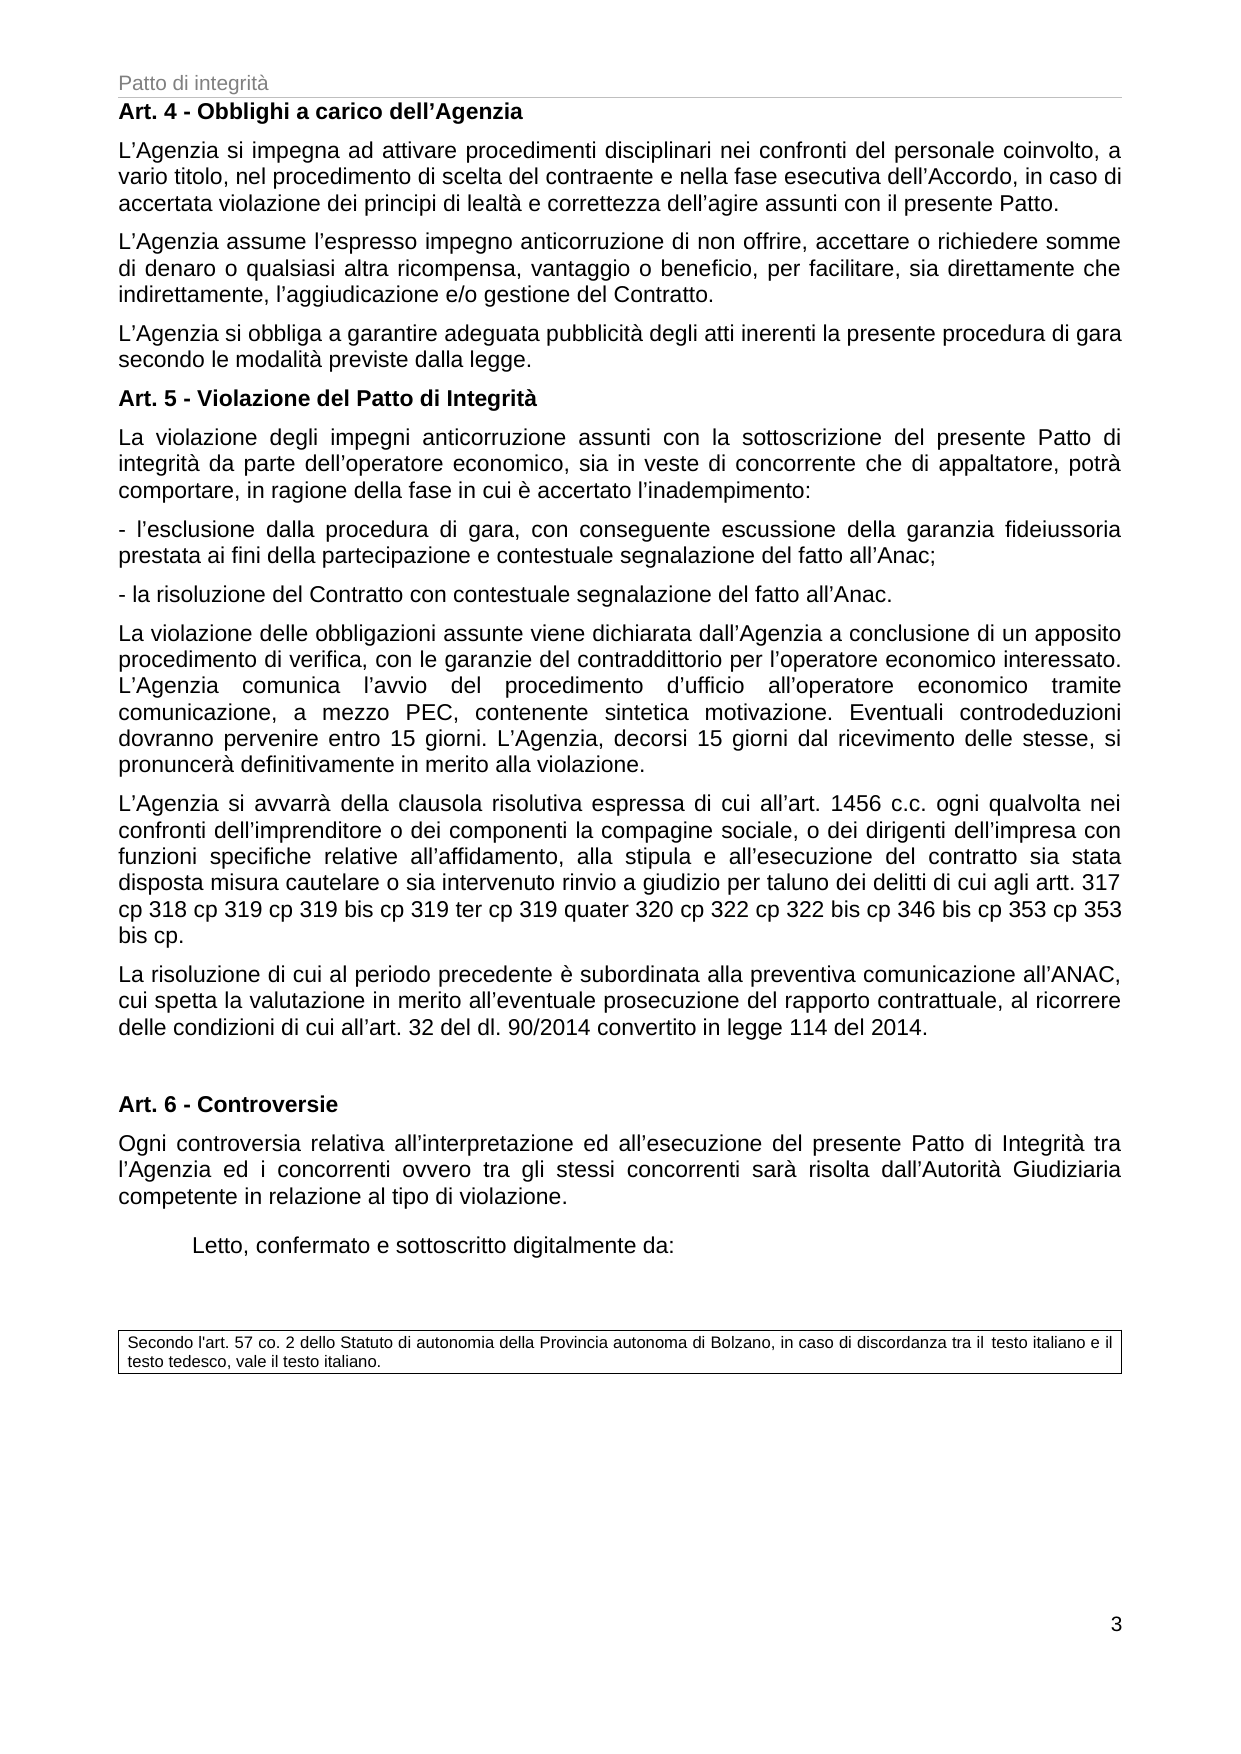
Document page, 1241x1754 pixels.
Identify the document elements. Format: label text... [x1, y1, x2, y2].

text - la risoluzione del Contratto con contestuale segnalazione del fatto all’Anac. [118, 581, 1122, 607]
text La violazione degli impegni anticorruzione assunti con la sottoscrizione del presente Patto di integrità da parte dell’operatore economico, sia in veste di concorrente che di appaltatore, potrà comportare, in ragione della fase in cui è accertato l’inadempimento: [118, 424, 1122, 503]
text Art. 4 - Obblighi a carico dell’Agenzia [118, 98, 1122, 124]
text La violazione delle obbligazioni assunte viene dichiarata dall’Agenzia a conclusione di un apposito procedimento di verifica, con le garanzie del contraddittorio per l’operatore economico interessato. L’Agenzia comunica l’avvio del procedimento d’ufficio all’operatore economico tramite comunicazione, a mezzo PEC, contenente sintetica motivazione. Eventuali controdeduzioni dovranno pervenire entro 15 giorni. L’Agenzia, decorsi 15 giorni dal ricevimento delle stesse, si pronuncerà definitivamente in merito alla violazione. [118, 619, 1122, 778]
text Ogni controversia relativa all’interpretazione ed all’esecuzione del presente Patto di Integrità tra l’Agenzia ed i concorrenti ovvero tra gli stessi concorrenti sarà risolta dall’Autorità Giudiziaria competente in relazione al tipo di violazione. [118, 1130, 1122, 1209]
text Art. 6 - Controversie [118, 1091, 1122, 1118]
text L’Agenzia si impegna ad attivare procedimenti disciplinari nei confronti del personale coinvolto, a vario titolo, nel procedimento di scelta del contraente e nella fase esecutiva dell’Accordo, in caso di accertata violazione dei principi di lealtà e correttezza dell’agire assunti con il presente Patto. [118, 137, 1122, 216]
text L’Agenzia si avvarrà della clausola risolutiva espressa di cui all’art. 1456 c.c. ogni qualvolta nei confronti dell’imprenditore o dei componenti la compagine sociale, o dei dirigenti dell’impresa con funzioni specifiche relative all’affidamento, alla stipula e all’esecuzione del contratto sia stata disposta misura cautelare o sia intervenuto rinvio a giudizio per taluno dei delitti di cui agli artt. 317 cp 318 cp 319 cp 319 bis cp 319 ter cp 319 quater 320 cp 322 cp 322 bis cp 346 bis cp 353 cp 353 bis cp. [118, 790, 1122, 948]
text Secondo l'art. 57 co. 2 dello Statuto di autonomia della Provincia autonoma di Bolzano, in caso di discordanza tra il testo italiano e il testo tedesco, vale il testo italiano. [119, 1331, 1121, 1373]
text La risoluzione di cui al periodo precedente è subordinata alla preventiva comunicazione all’ANAC, cui spetta la valutazione in merito all’eventuale prosecuzione del rapporto contrattuale, al ricorrere delle condizioni di cui all’art. 32 del dl. 90/2014 convertito in legge 114 del 2014. [118, 961, 1122, 1040]
text - l’esclusione dalla procedura di gara, con conseguente escussione della garanzia fideiussoria prestata ai fini della partecipazione e contestuale segnalazione del fatto all’Anac; [118, 516, 1122, 568]
text L’Agenzia assume l’espresso impegno anticorruzione di non offrire, accettare o richiedere somme di denaro o qualsiasi altra ricompensa, vantaggio o beneficio, per facilitare, sia direttamente che indirettamente, l’aggiudicazione e/o gestione del Contratto. [118, 228, 1122, 307]
text Art. 5 - Violazione del Patto di Integrità [118, 385, 1122, 411]
text Letto, confermato e sottoscritto digitalmente da: [118, 1232, 1122, 1258]
text L’Agenzia si obbliga a garantire adeguata pubblicità degli atti inerenti la presente procedura di gara secondo le modalità previste dalla legge. [118, 320, 1122, 373]
